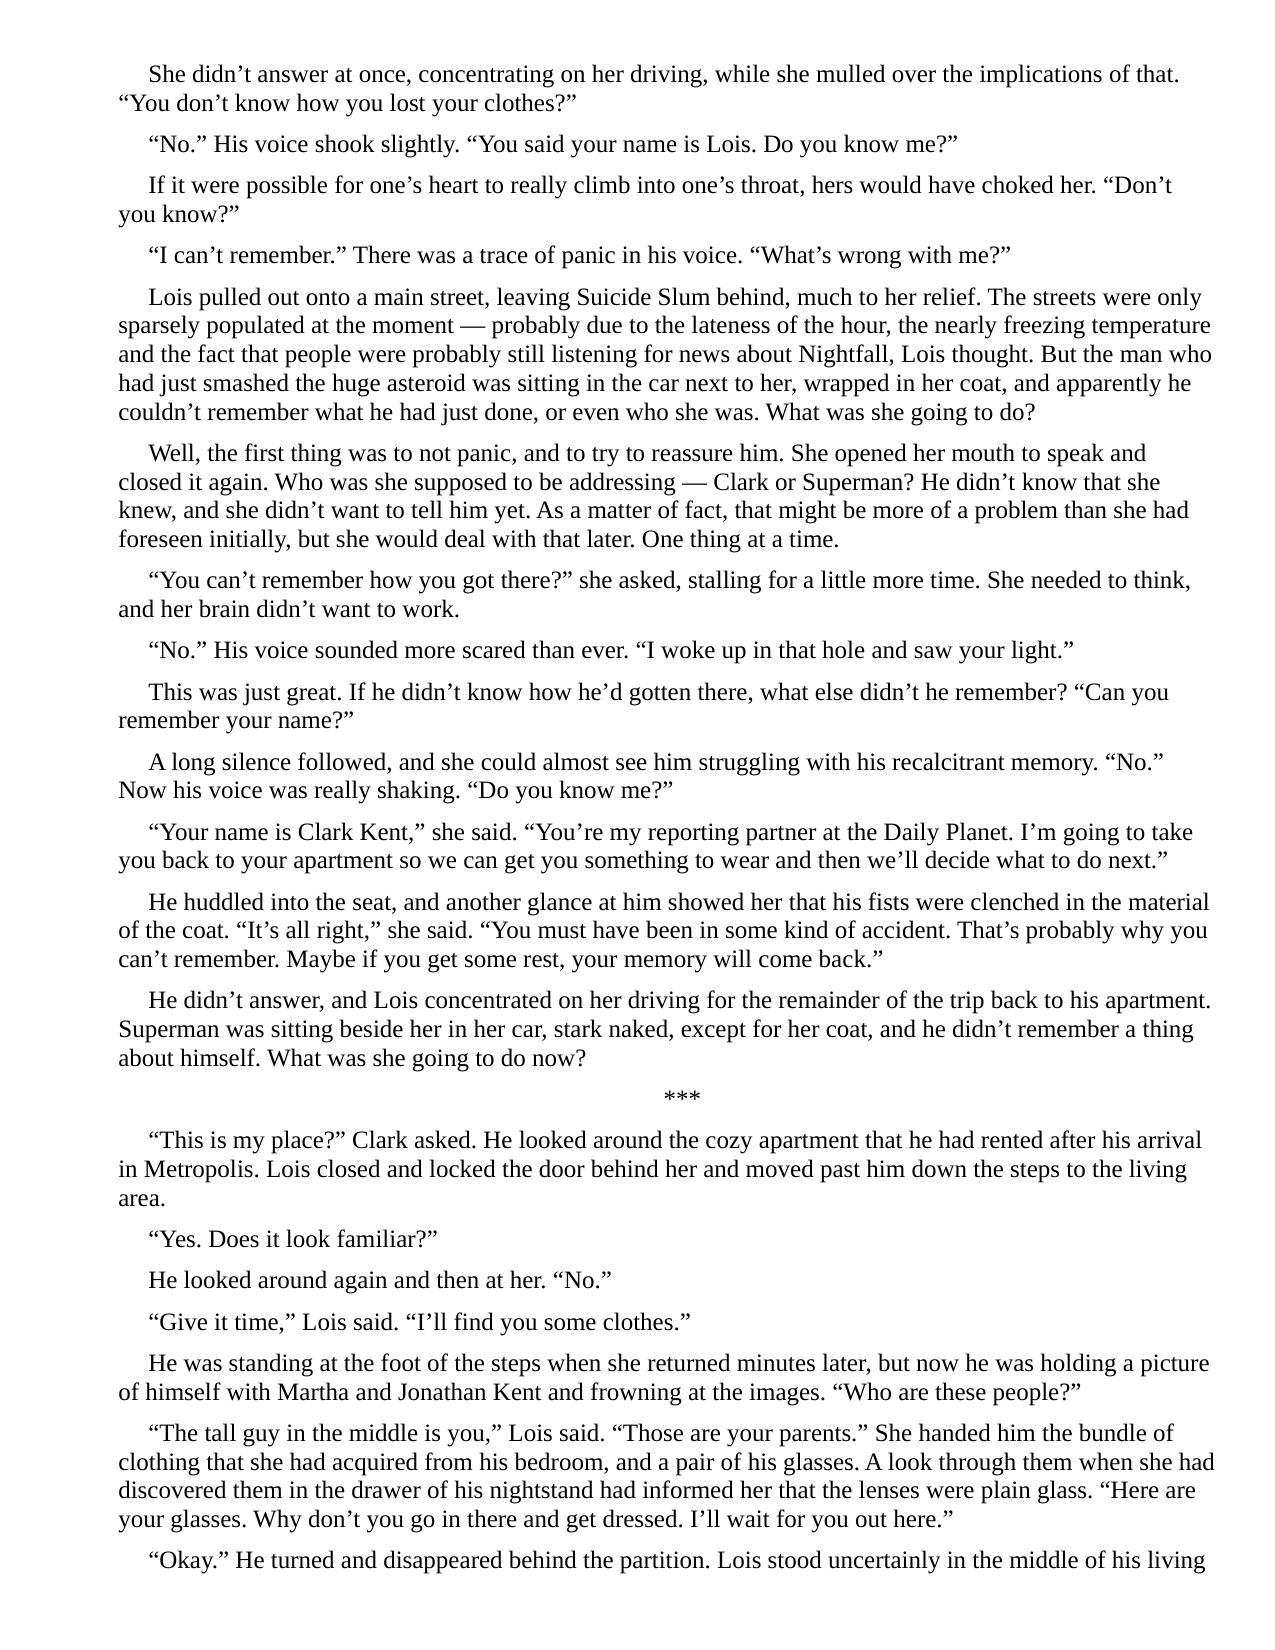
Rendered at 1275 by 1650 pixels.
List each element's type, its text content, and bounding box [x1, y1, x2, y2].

text “Yes. Does it look familiar?” [118, 1224, 1216, 1253]
text This was just great. If he didn’t know how he’d gotten there, what else didn’t he remember? “Can you remember your name?” [118, 677, 1216, 734]
text He looked around again and then at her. “No.” [118, 1265, 1216, 1294]
text “Okay.” He turned and disappeared behind the partition. Lois stood uncertainly in the middle of his living [118, 1545, 1216, 1574]
text “The tall guy in the middle is you,” Lois said. “Those are your parents.” She handed him the bundle of clothing that she had acquired from his bedroom, and a pair of his glasses. A look through them when she had discovered them in the drawer of his nightstand had informed her that the lenses were plain glass. “Here are your glasses. Why don’t you go in there and get dressed. I’ll wait for you out here.” [118, 1418, 1216, 1533]
text He didn’t answer, and Lois concentrated on her driving for the remainder of the trip back to his apartment. Superman was sitting beside her in her car, stark naked, except for her coat, and he didn’t remember a thing about himself. What was she going to do now? [118, 985, 1216, 1072]
text “Your name is Clark Kent,” she said. “You’re my reporting partner at the Daily Planet. I’m going to take you back to your apartment so we can get you something to wear and then we’ll decide what to do next.” [118, 817, 1216, 874]
text *** [118, 1084, 1216, 1113]
text If it were possible for one’s heart to really climb into one’s throat, hers would have choked her. “Don’t you know?” [118, 170, 1216, 228]
text “Give it time,” Lois said. “I’ll find you some clothes.” [118, 1307, 1216, 1335]
text “No.” His voice sounded more scared than ever. “I woke up in that hole and saw your light.” [118, 635, 1216, 664]
text A long silence followed, and she could almost see him struggling with his recalcitrant memory. “No.” Now his voice was really shaking. “Do you know me?” [118, 747, 1216, 804]
text She didn’t answer at once, concentrating on her driving, while she mulled over the implications of that. “You don’t know how you lost your clothes?” [118, 59, 1216, 117]
text He huddled into the seat, and another glance at him showed her that his fists were clenched in the material of the coat. “It’s all right,” she said. “You must have been in some kind of accident. That’s probably why you can’t remember. Maybe if you get some rest, your memory will come back.” [118, 887, 1216, 973]
text Well, the first thing was to not panic, and to try to reassure him. She opened her mouth to speak and closed it again. Who was she supposed to be addressing — Clark or Superman? He didn’t know that she knew, and she didn’t want to tell him yet. As a matter of fact, that might be more of a problem than she had foreseen initially, but she would deal with that later. One thing at a time. [118, 438, 1216, 553]
text “You can’t remember how you got there?” she asked, stalling for a little more time. She needed to think, and her brain didn’t want to work. [118, 565, 1216, 623]
text “This is my place?” Clark asked. He looked around the cozy apartment that he had rented after his arrival in Metropolis. Lois closed and locked the door behind her and moved past him down the steps to the living area. [118, 1125, 1216, 1212]
text Lois pulled out onto a main street, leaving Suicide Slum behind, much to her relief. The streets were only sparsely populated at the moment — probably due to the lateness of the hour, the nearly freezing temperature and the fact that people were probably still listening for news about Nightfall, Lois thought. But the man who had just smashed the huge asteroid was sitting in the car next to her, wrapped in her coat, and apparently he couldn’t remember what he had just done, or even who she was. What was she going to do? [118, 282, 1216, 425]
text He was standing at the foot of the steps when she returned minutes later, but now he was holding a picture of himself with Martha and Jonathan Kent and frowning at the images. “Who are these people?” [118, 1348, 1216, 1405]
text “I can’t remember.” There was a trace of panic in his voice. “What’s wrong with me?” [118, 240, 1216, 269]
text “No.” His voice shook slightly. “You said your name is Lois. Do you know me?” [118, 129, 1216, 158]
